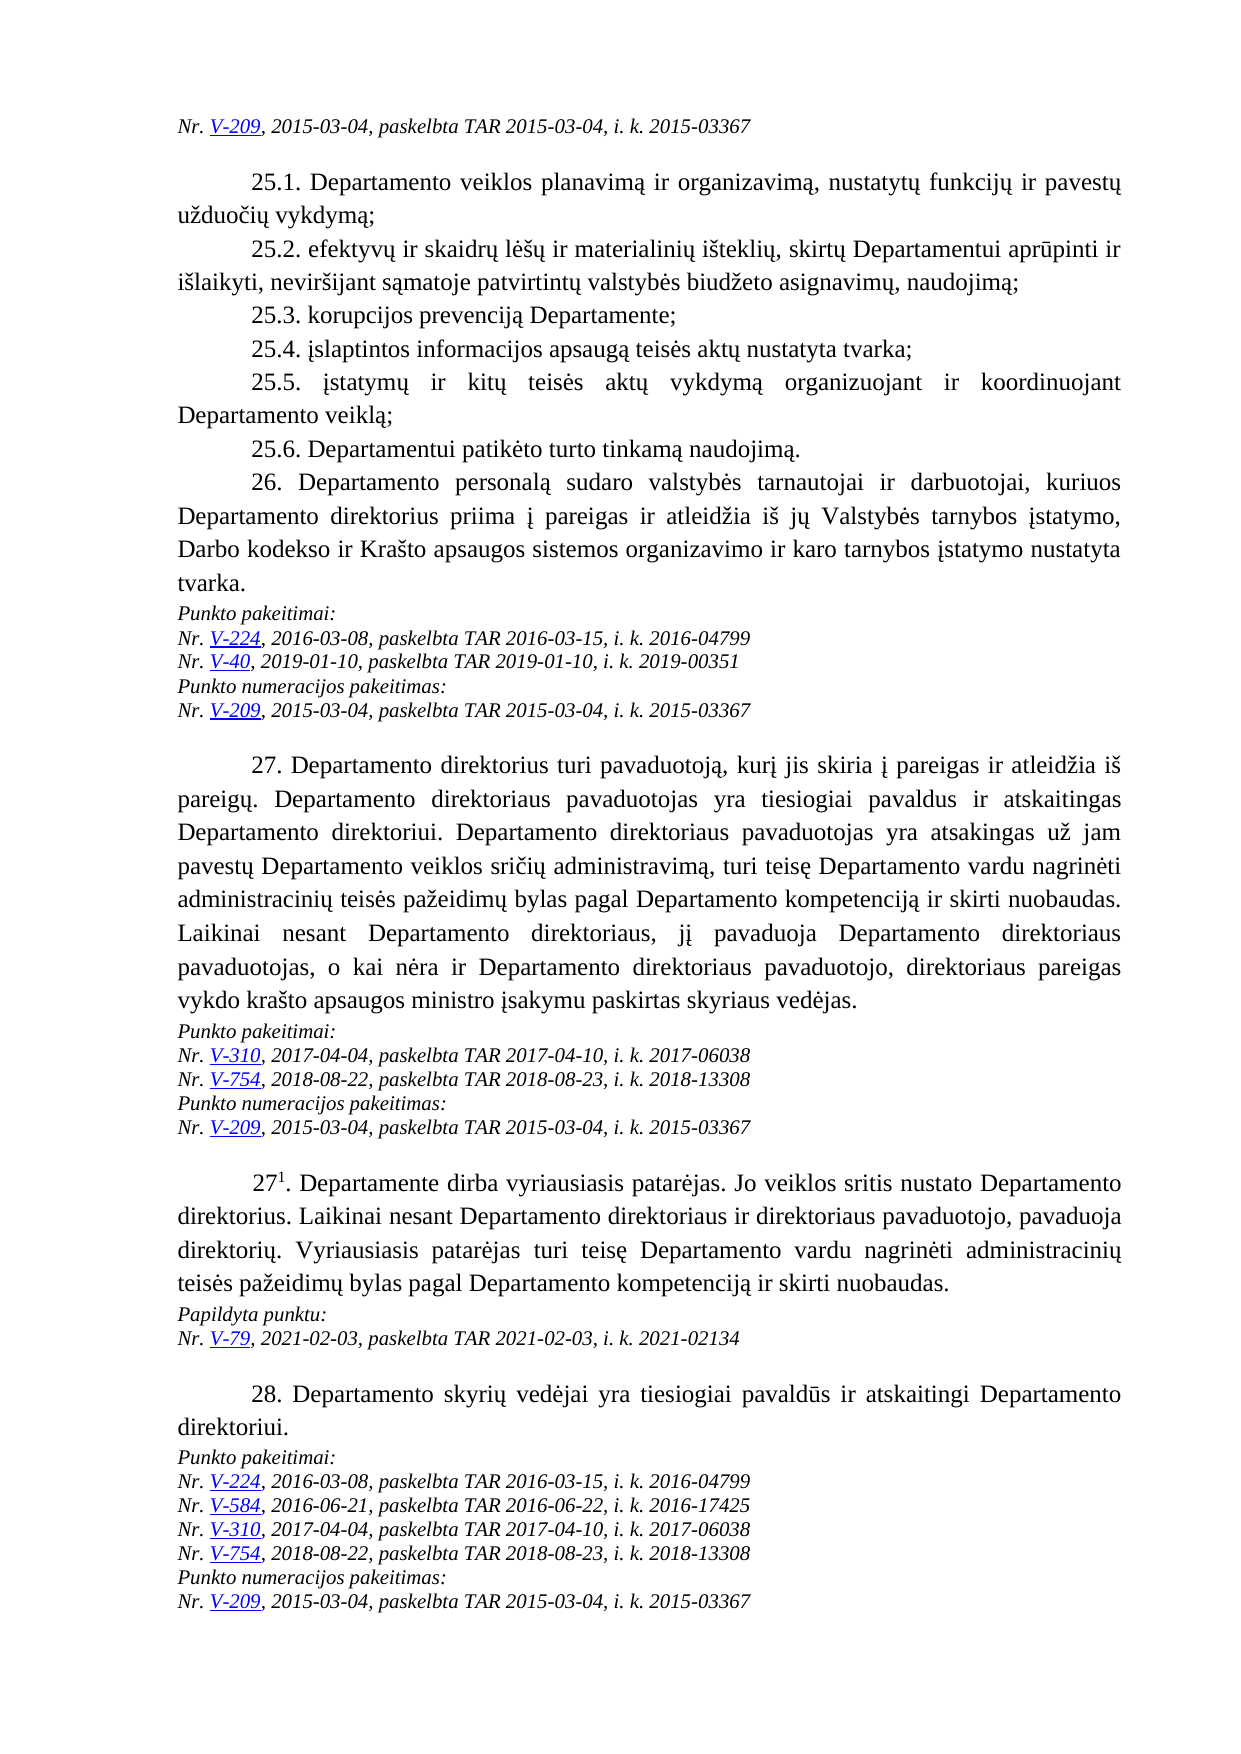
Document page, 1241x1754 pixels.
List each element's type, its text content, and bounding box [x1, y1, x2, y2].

text Nr. V-584, 2016-06-21, paskelbta TAR 2016-06-22, i. k. 2016-17425 [177, 1493, 1122, 1517]
text Nr. V-79, 2021-02-03, paskelbta TAR 2021-02-03, i. k. 2021-02134 [177, 1326, 1122, 1350]
text Punkto pakeitimai: [177, 1445, 1122, 1469]
text Punkto numeracijos pakeitimas: [177, 1565, 1122, 1589]
text 27. Departamento direktorius turi pavaduotoją, kurį jis skiria į pareigas ir atleidžia iš pareigų. Departamento direktoriaus pavaduotojas yra tiesiogiai pavaldus ir atskaitingas Departamento direktoriui. Departamento direktoriaus pavaduotojas yra atsakingas už jam pavestų Departamento veiklos sričių administravimą, turi teisę Departamento vardu nagrinėti administracinių teisės pažeidimų bylas pagal Departamento kompetenciją ir skirti nuobaudas. Laikinai nesant Departamento direktoriaus, jį pavaduoja Departamento direktoriaus pavaduotojas, o kai nėra ir Departamento direktoriaus pavaduotojo, direktoriaus pareigas vykdo krašto apsaugos ministro įsakymu paskirtas skyriaus vedėjas. [177, 750, 1122, 1014]
text Papildyta punktu: [177, 1302, 1122, 1326]
text Punkto numeracijos pakeitimas: [177, 1091, 1122, 1115]
text 26. Departamento personalą sudaro valstybės tarnautojai ir darbuotojai, kuriuos Departamento direktorius priima į pareigas ir atleidžia iš jų Valstybės tarnybos įstatymo, Darbo kodekso ir Krašto apsaugos sistemos organizavimo ir karo tarnybos įstatymo nustatyta tvarka. [177, 467, 1122, 597]
text Nr. V-754, 2018-08-22, paskelbta TAR 2018-08-23, i. k. 2018-13308 [177, 1067, 1122, 1091]
text 25.6. Departamentui patikėto turto tinkamą naudojimą. [177, 434, 1122, 462]
text Nr. V-310, 2017-04-04, paskelbta TAR 2017-04-10, i. k. 2017-06038 [177, 1517, 1122, 1541]
text Nr. V-310, 2017-04-04, paskelbta TAR 2017-04-10, i. k. 2017-06038 [177, 1043, 1122, 1067]
text Nr. V-209, 2015-03-04, paskelbta TAR 2015-03-04, i. k. 2015-03367 [177, 114, 1122, 138]
text Nr. V-40, 2019-01-10, paskelbta TAR 2019-01-10, i. k. 2019-00351 [177, 649, 1122, 673]
text Nr. V-224, 2016-03-08, paskelbta TAR 2016-03-15, i. k. 2016-04799 [177, 1469, 1122, 1493]
text Punkto pakeitimai: [177, 601, 1122, 625]
text Nr. V-754, 2018-08-22, paskelbta TAR 2018-08-23, i. k. 2018-13308 [177, 1541, 1122, 1565]
text 25.3. korupcijos prevenciją Departamente; [177, 300, 1122, 329]
text Punkto numeracijos pakeitimas: [177, 673, 1122, 698]
text 25.4. įslaptintos informacijos apsaugą teisės aktų nustatyta tvarka; [177, 334, 1122, 362]
text 25.5. įstatymų ir kitų teisės aktų vykdymą organizuojant ir koordinuojant Departamento veiklą; [177, 367, 1122, 429]
text 25.1. Departamento veiklos planavimą ir organizavimą, nustatytų funkcijų ir pavestų užduočių vykdymą; [177, 167, 1122, 229]
text 271. Departamente dirba vyriausiasis patarėjas. Jo veiklos sritis nustato Departamento direktorius. Laikinai nesant Departamento direktoriaus ir direktoriaus pavaduotojo, pavaduoja direktorių. Vyriausiasis patarėjas turi teisę Departamento vardu nagrinėti administracinių teisės pažeidimų bylas pagal Departamento kompetenciją ir skirti nuobaudas. [177, 1168, 1122, 1297]
text 28. Departamento skyrių vedėjai yra tiesiogiai pavaldūs ir atskaitingi Departamento direktoriui. [177, 1379, 1122, 1441]
text Nr. V-224, 2016-03-08, paskelbta TAR 2016-03-15, i. k. 2016-04799 [177, 625, 1122, 649]
text 25.2. efektyvų ir skaidrų lėšų ir materialinių išteklių, skirtų Departamentui aprūpinti ir išlaikyti, neviršijant sąmatoje patvirtintų valstybės biudžeto asignavimų, naudojimą; [177, 234, 1122, 296]
text Nr. V-209, 2015-03-04, paskelbta TAR 2015-03-04, i. k. 2015-03367 [177, 1115, 1122, 1139]
text Nr. V-209, 2015-03-04, paskelbta TAR 2015-03-04, i. k. 2015-03367 [177, 1589, 1122, 1613]
text Punkto pakeitimai: [177, 1019, 1122, 1043]
text Nr. V-209, 2015-03-04, paskelbta TAR 2015-03-04, i. k. 2015-03367 [177, 698, 1122, 722]
